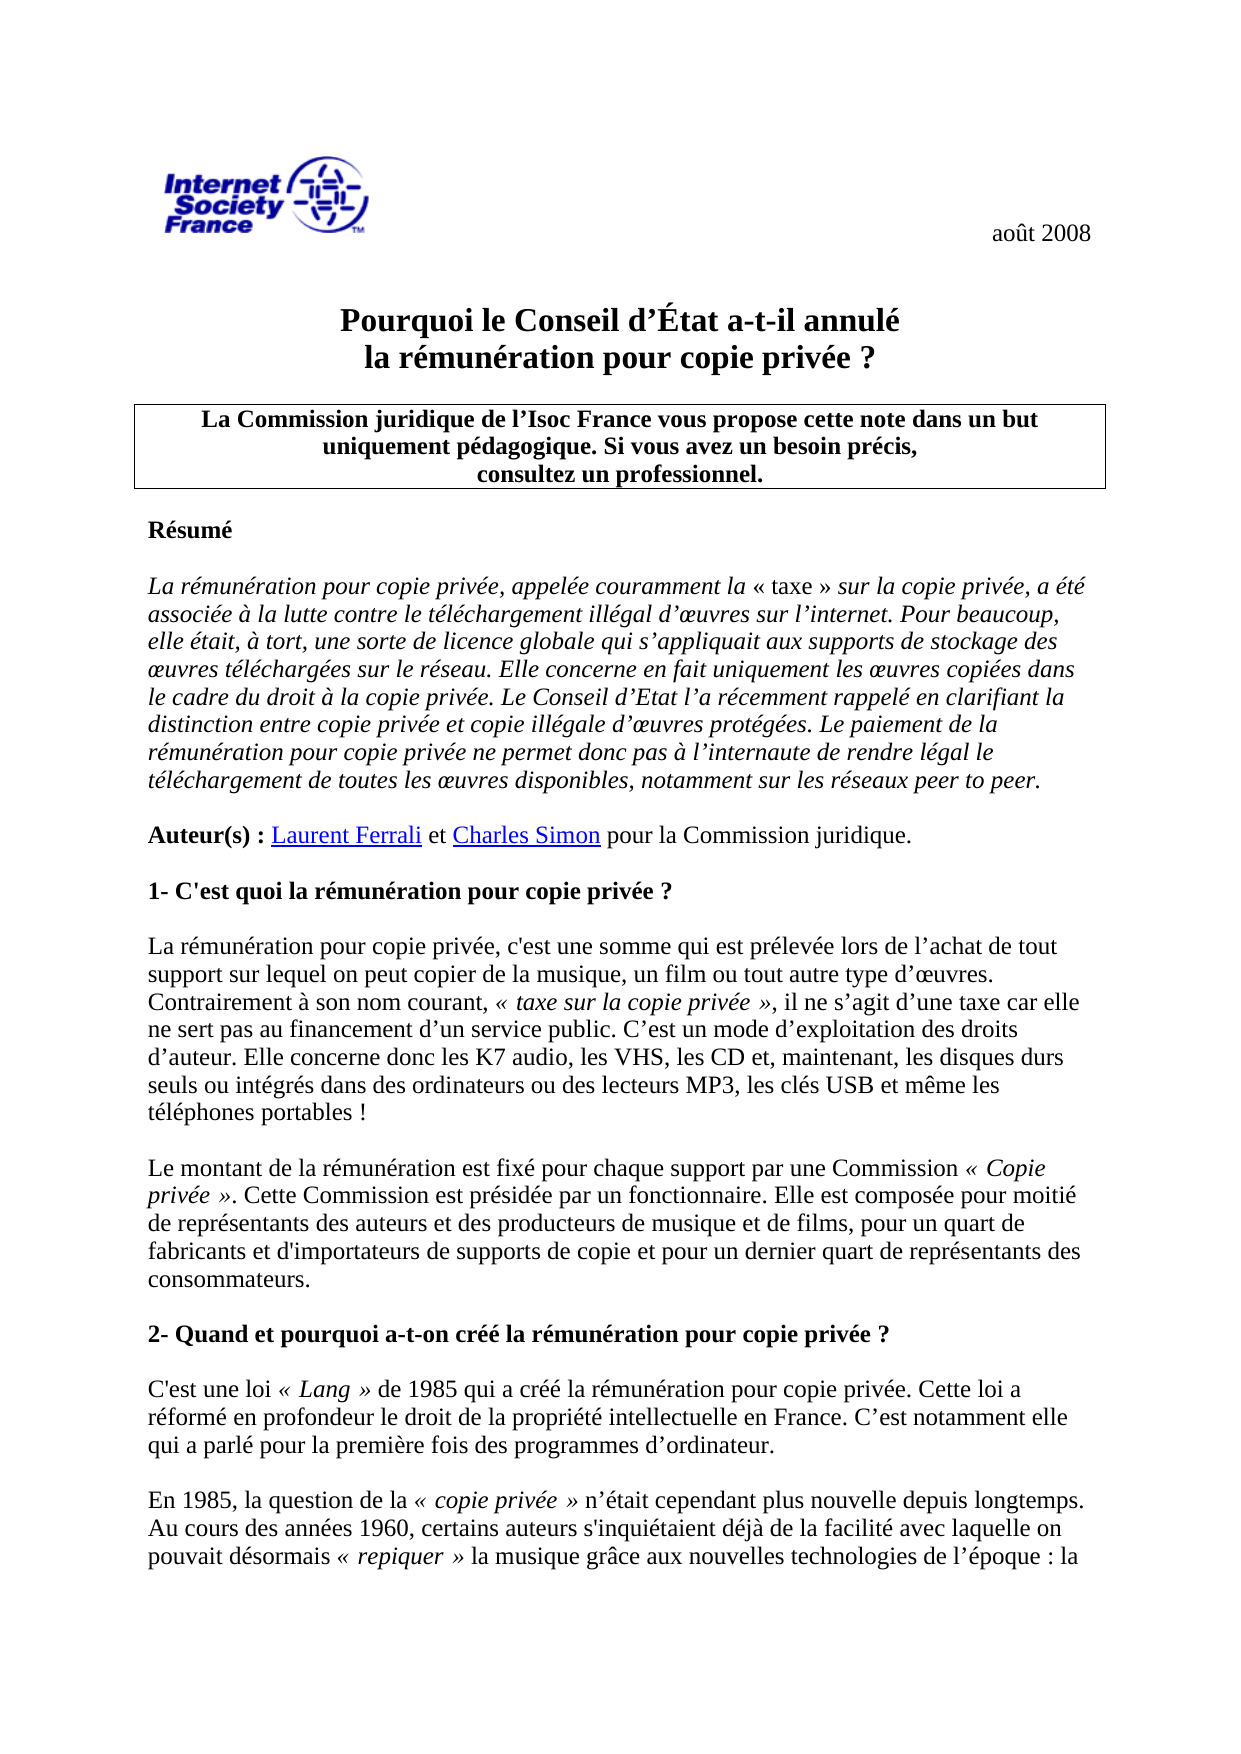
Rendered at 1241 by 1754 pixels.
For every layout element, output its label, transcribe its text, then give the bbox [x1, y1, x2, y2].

text août 2008 [148, 148, 1092, 247]
text La rémunération pour copie privée, c'est une somme qui est prélevée lors de l’achat de tout support sur lequel on peut copier de la musique, un film ou tout autre type d’œuvres. Contrairement à son nom courant, « taxe sur la copie privée », il ne s’agit d’une taxe car elle ne sert pas au financement d’un service public. C’est un mode d’exploitation des droits d’auteur. Elle concerne donc les K7 audio, les VHS, les CD et, maintenant, les disques durs seuls ou intégrés dans des ordinateurs ou des lecteurs MP3, les clés USB et même les téléphones portables ! [148, 932, 1092, 1126]
text 1- C'est quoi la rémunération pour copie privée ? [148, 877, 1092, 904]
text Le montant de la rémunération est fixé pour chaque support par une Commission « Copie privée ». Cette Commission est présidée par un fonctionnaire. Elle est composée pour moitié de représentants des auteurs et des producteurs de musique et de films, pour un quart de fabricants et d'importateurs de supports de copie et pour un dernier quart de représentants des consommateurs. [148, 1154, 1092, 1292]
text En 1985, la question de la « copie privée » n’était cependant plus nouvelle depuis longtemps. Au cours des années 1960, certains auteurs s'inquiétaient déjà de la facilité avec laquelle on pouvait désormais « repiquer » la musique grâce aux nouvelles technologies de l’époque : la [148, 1486, 1092, 1569]
picture [164, 156, 369, 233]
table_header La Commission juridique de l’Isoc France vous propose cette note dans un but uniquement pédagogique. Si vous avez un besoin précis, consultez un professionnel. [135, 405, 1105, 488]
text Pourquoi le Conseil d’État a-t-il annulé [148, 302, 1092, 339]
text 2- Quand et pourquoi a-t-on créé la rémunération pour copie privée ? [148, 1320, 1092, 1348]
text C'est une loi « Lang » de 1985 qui a créé la rémunération pour copie privée. Cette loi a réformé en profondeur le droit de la propriété intellectuelle en France. C’est notamment elle qui a parlé pour la première fois des programmes d’ordinateur. [148, 1376, 1092, 1459]
text La rémunération pour copie privée, appelée couramment la « taxe » sur la copie privée, a été associée à la lutte contre le téléchargement illégal d’œuvres sur l’internet. Pour beaucoup, elle était, à tort, une sorte de licence globale qui s’appliquait aux supports de stockage des œuvres téléchargées sur le réseau. Elle concerne en fait uniquement les œuvres copiées dans le cadre du droit à la copie privée. Le Conseil d’Etat l’a récemment rappelé en clarifiant la distinction entre copie privée et copie illégale d’œuvres protégées. Le paiement de la rémunération pour copie privée ne permet donc pas à l’internaute de rendre légal le téléchargement de toutes les œuvres disponibles, notamment sur les réseaux peer to peer. [148, 572, 1092, 794]
text Résumé [148, 517, 1092, 544]
text la rémunération pour copie privée ? [148, 339, 1092, 376]
text Auteur(s) : Laurent Ferrali et Charles Simon pour la Commission juridique. [148, 821, 1092, 849]
